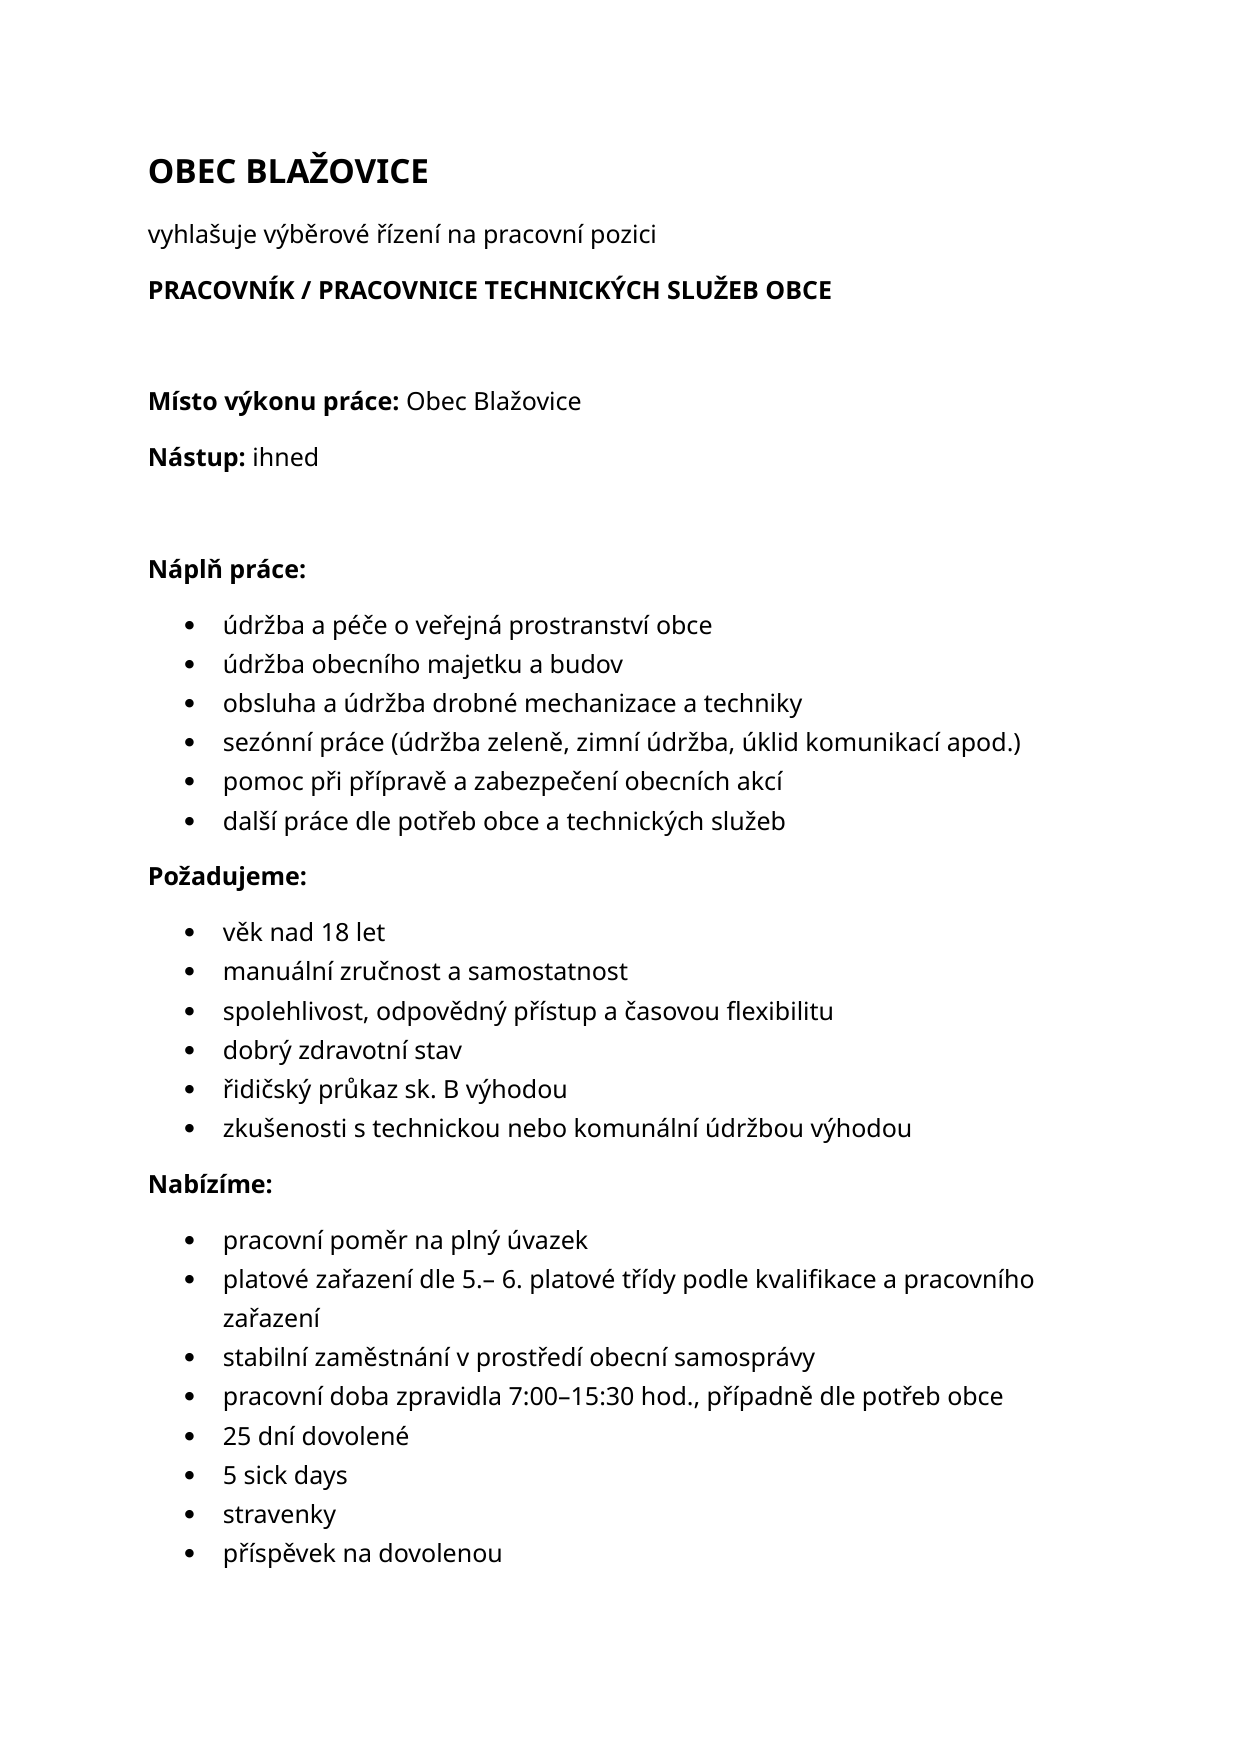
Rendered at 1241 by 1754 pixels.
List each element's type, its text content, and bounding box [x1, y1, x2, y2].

list obsluha a údržba drobné mechanizace a techniky [185, 686, 1093, 720]
list údržba obecního majetku a budov [185, 646, 1093, 681]
list pracovní poměr na plný úvazek [185, 1222, 1093, 1256]
text Náplň práce: [148, 551, 1093, 586]
list věk nad 18 let [185, 915, 1093, 949]
text Nástup: ihned [148, 440, 1093, 474]
text Nabízíme: [148, 1166, 1093, 1201]
list pracovní doba zpravidla 7:00–15:30 hod., případně dle potřeb obce [185, 1379, 1093, 1413]
list sezónní práce (údržba zeleně, zimní údržba, úklid komunikací apod.) [185, 725, 1093, 759]
list údržba a péče o veřejná prostranství obce [185, 607, 1093, 641]
list pomoc při přípravě a zabezpečení obecních akcí [185, 764, 1093, 798]
list platové zařazení dle 5.– 6. platové třídy podle kvalifikace a pracovního zařazení [185, 1261, 1093, 1335]
list 25 dní dovolené [185, 1418, 1093, 1452]
text Požadujeme: [148, 859, 1093, 893]
list manuální zručnost a samostatnost [185, 954, 1093, 988]
list další práce dle potřeb obce a technických služeb [185, 803, 1093, 837]
list 5 sick days [185, 1457, 1093, 1491]
list příspěvek na dovolenou [185, 1536, 1093, 1570]
text vyhlašuje výběrové řízení na pracovní pozici [148, 216, 1093, 251]
list stravenky [185, 1496, 1093, 1531]
list stabilní zaměstnání v prostředí obecní samosprávy [185, 1340, 1093, 1374]
text Místo výkonu práce: Obec Blažovice [148, 384, 1093, 418]
text OBEC BLAŽOVICE [148, 148, 1093, 193]
list zkušenosti s technickou nebo komunální údržbou výhodou [185, 1111, 1093, 1145]
list řidičský průkaz sk. B výhodou [185, 1071, 1093, 1106]
list spolehlivost, odpovědný přístup a časovou flexibilitu [185, 993, 1093, 1027]
text PRACOVNÍK / PRACOVNICE TECHNICKÝCH SLUŽEB OBCE [148, 272, 1093, 306]
list dobrý zdravotní stav [185, 1032, 1093, 1066]
